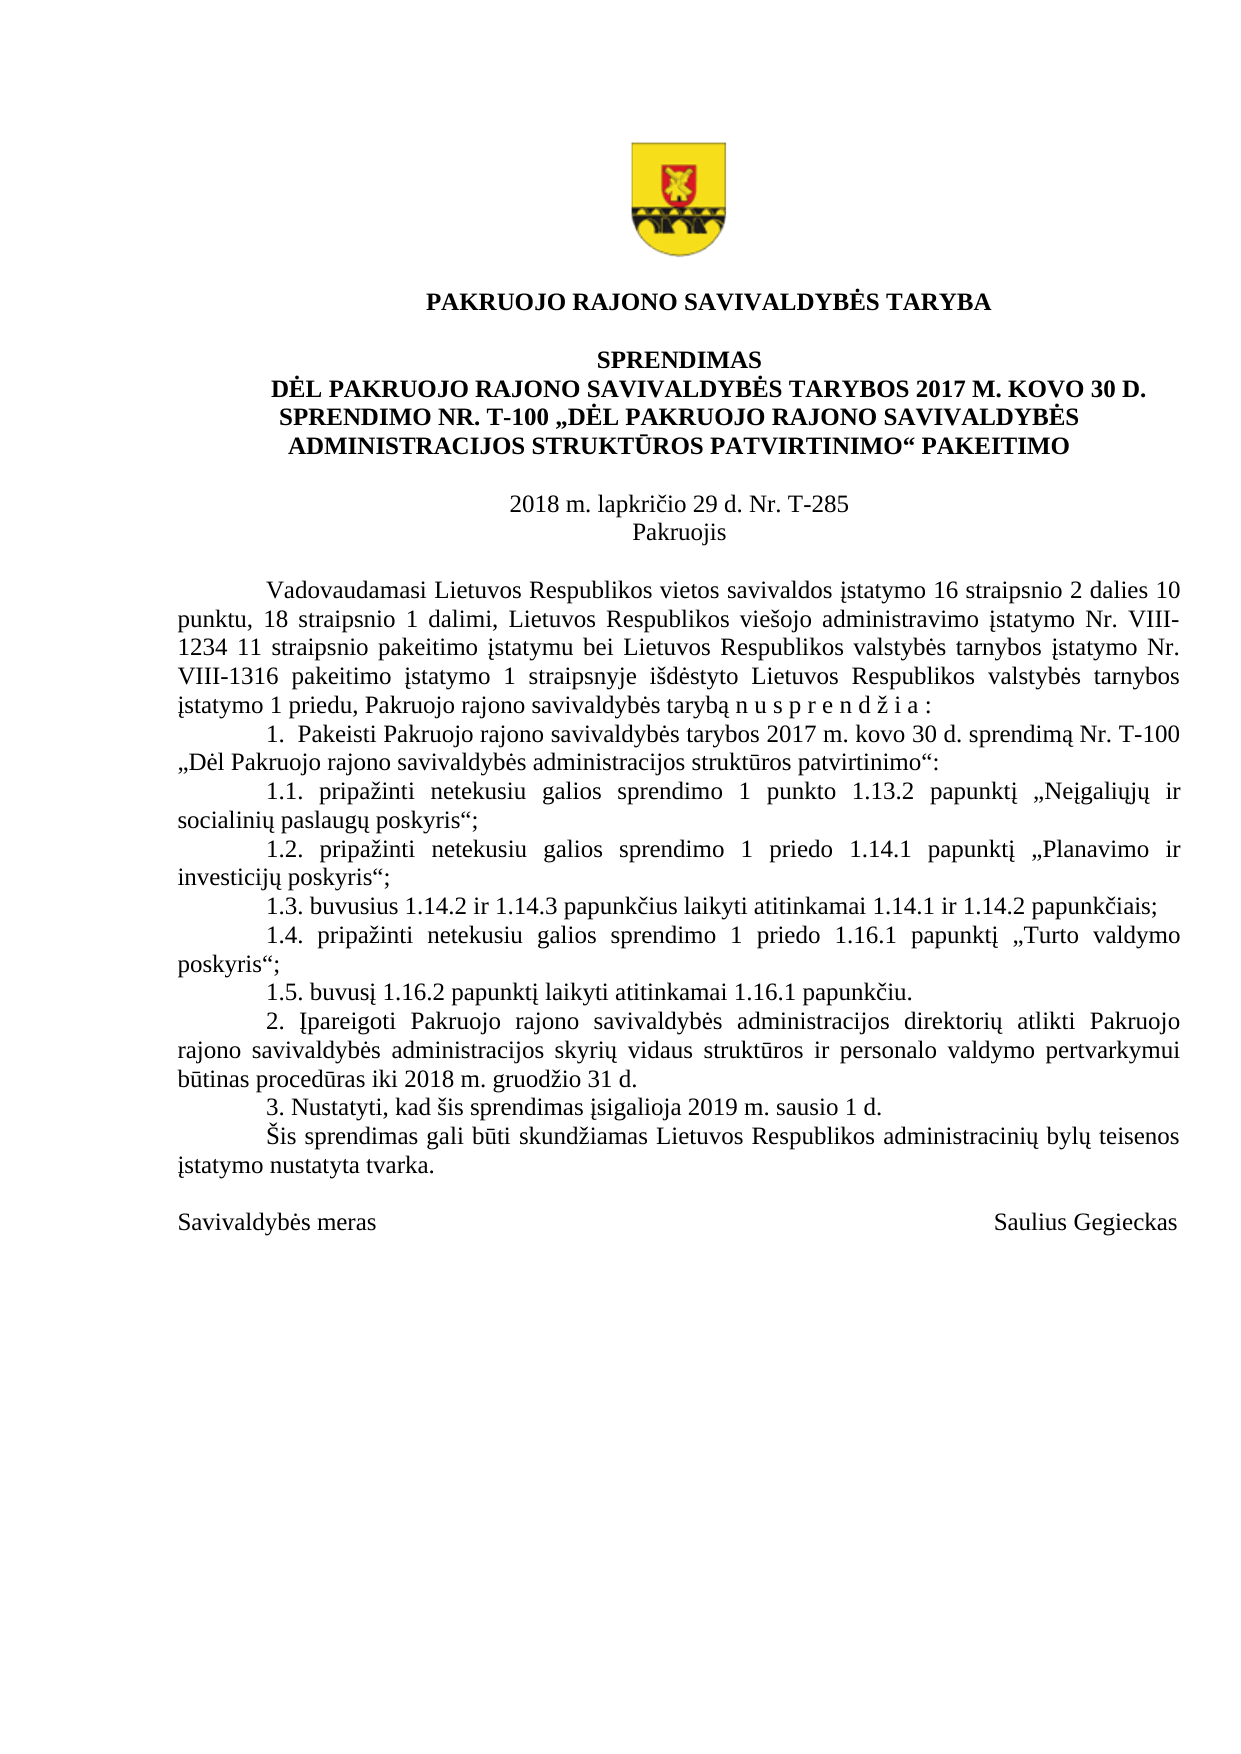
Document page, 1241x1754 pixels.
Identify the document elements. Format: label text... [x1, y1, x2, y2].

text 1.3. buvusius 1.14.2 ir 1.14.3 papunkčius laikyti atitinkamai 1.14.1 ir 1.14.2 papunkčiais; [177, 891, 1181, 920]
subtitle SPRENDIMAS [177, 345, 1181, 374]
text 1.1. pripažinti netekusiu galios sprendimo 1 punkto 1.13.2 papunktį „Neįgaliųjų ir socialinių paslaugų poskyris“; [177, 776, 1181, 834]
text 1.4. pripažinti netekusiu galios sprendimo 1 priedo 1.16.1 papunktį „Turto valdymo poskyris“; [177, 920, 1181, 977]
text 1.2. pripažinti netekusiu galios sprendimo 1 priedo 1.14.1 papunktį „Planavimo ir investicijų poskyris“; [177, 834, 1181, 891]
text DĖL PAKRUOJO RAJONO SAVIVALDYBĖS TARYBOS 2017 M. KOVO 30 D. SPRENDIMO NR. T-100 „DĖL PAKRUOJO RAJONO SAVIVALDYBĖS ADMINISTRACIJOS STRUKTŪROS PATVIRTINIMO“ PAKEITIMO [177, 374, 1181, 460]
text Vadovaudamasi Lietuvos Respublikos vietos savivaldos įstatymo 16 straipsnio 2 dalies 10 punktu, 18 straipsnio 1 dalimi, Lietuvos Respublikos viešojo administravimo įstatymo Nr. VIII-1234 11 straipsnio pakeitimo įstatymu bei Lietuvos Respublikos valstybės tarnybos įstatymo Nr. VIII-1316 pakeitimo įstatymo 1 straipsnyje išdėstyto Lietuvos Respublikos valstybės tarnybos įstatymo 1 priedu, Pakruojo rajono savivaldybės tarybą nusprendžia: [177, 575, 1181, 719]
text Šis sprendimas gali būti skundžiamas Lietuvos Respublikos administracinių bylų teisenos įstatymo nustatyta tvarka. [177, 1121, 1181, 1179]
text 1. Pakeisti Pakruojo rajono savivaldybės tarybos 2017 m. kovo 30 d. sprendimą Nr. T-100 „Dėl Pakruojo rajono savivaldybės administracijos struktūros patvirtinimo“: [177, 719, 1181, 776]
text 1.5. buvusį 1.16.2 papunktį laikyti atitinkamai 1.16.1 papunkčiu. [177, 977, 1181, 1006]
text 3. Nustatyti, kad šis sprendimas įsigalioja 2019 m. sausio 1 d. [177, 1092, 1181, 1121]
text PAKRUOJO RAJONO SAVIVALDYBĖS TARYBA [177, 287, 1181, 316]
text Pakruojis [177, 517, 1181, 546]
text Savivaldybės meras Saulius Gegieckas [177, 1207, 1181, 1266]
text 2018 m. lapkričio 29 d. Nr. T-285 [177, 489, 1181, 517]
text 2. Įpareigoti Pakruojo rajono savivaldybės administracijos direktorių atlikti Pakruojo rajono savivaldybės administracijos skyrių vidaus struktūros ir personalo valdymo pertvarkymui būtinas procedūras iki 2018 m. gruodžio 31 d. [177, 1006, 1181, 1092]
